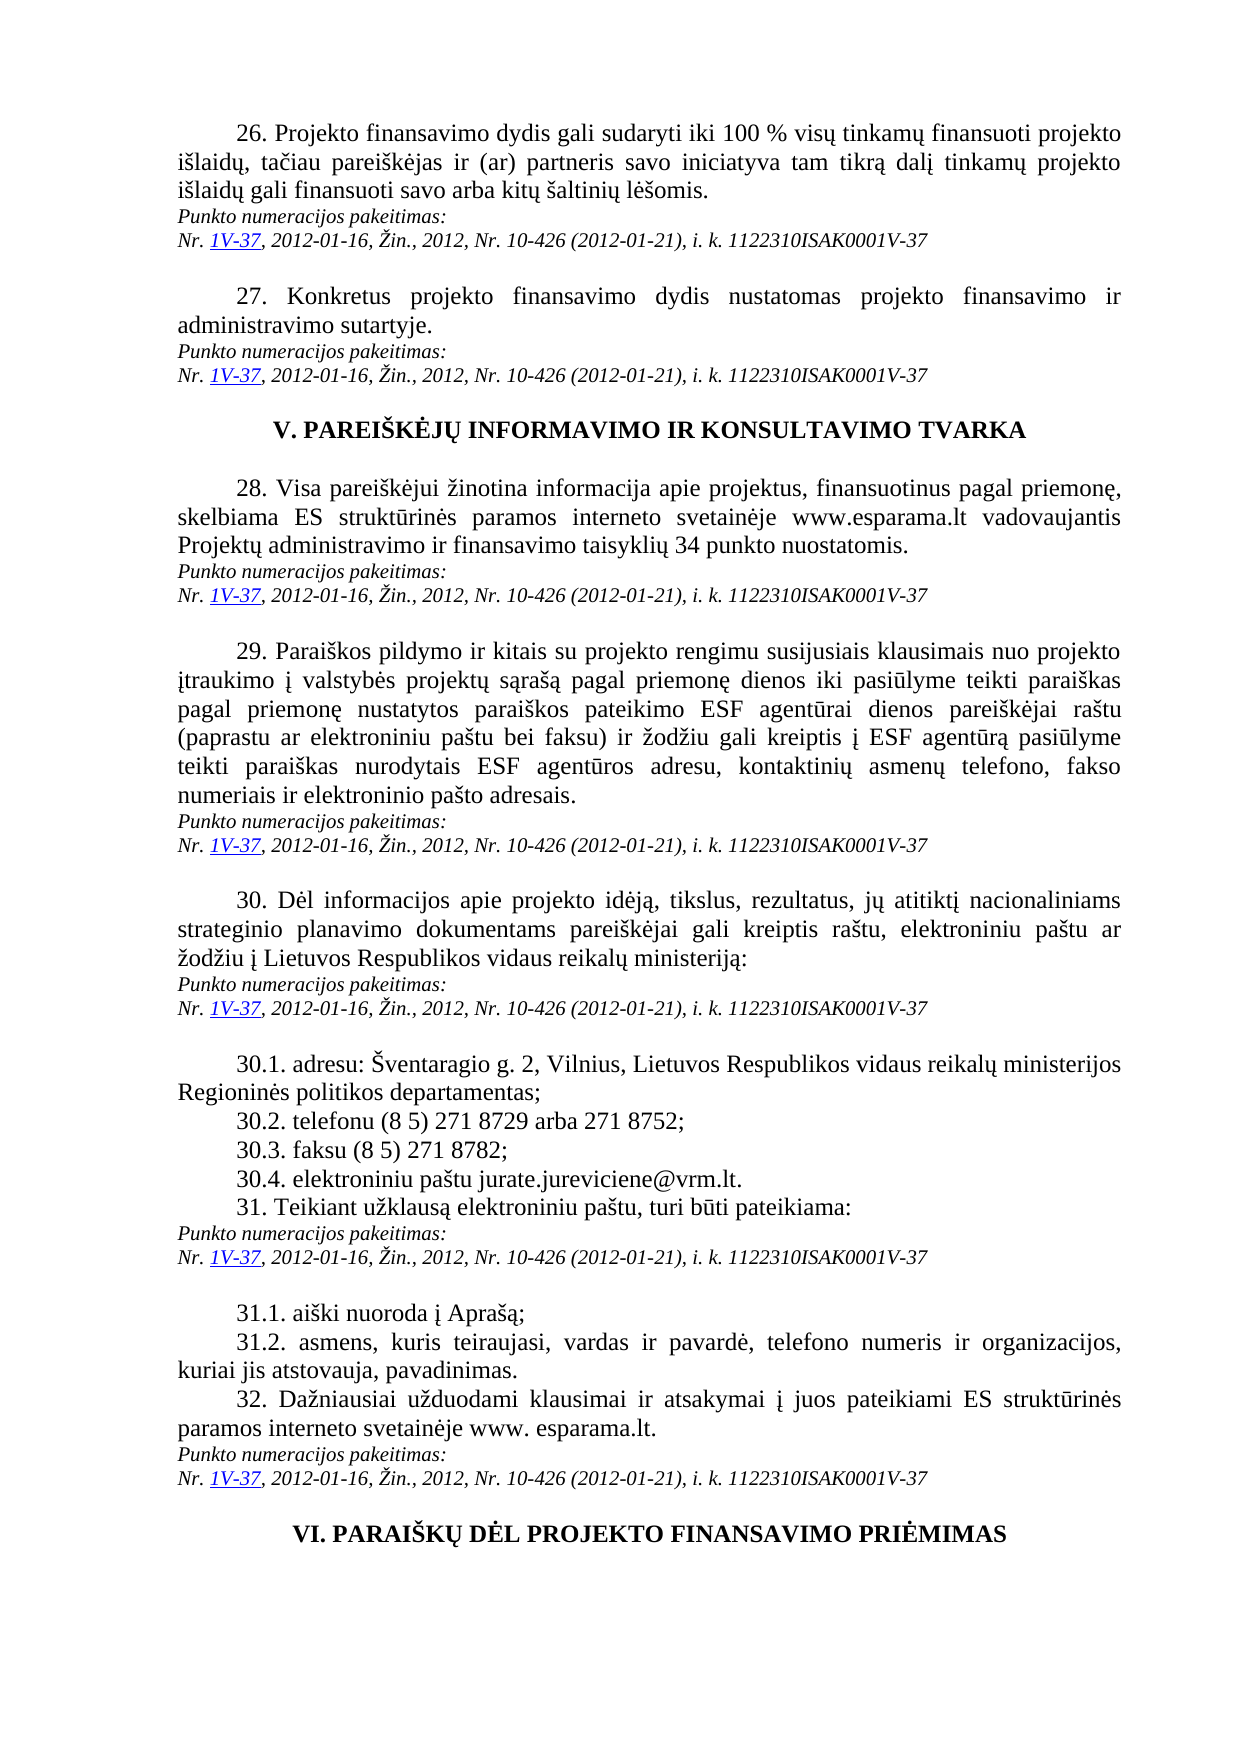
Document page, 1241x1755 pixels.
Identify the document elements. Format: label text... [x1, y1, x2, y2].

text Nr. 1V-37, 2012-01-16, Žin., 2012, Nr. 10-426 (2012-01-21), i. k. 1122310ISAK0001V-37 [177, 1466, 1122, 1490]
text Nr. 1V-37, 2012-01-16, Žin., 2012, Nr. 10-426 (2012-01-21), i. k. 1122310ISAK0001V-37 [177, 833, 1122, 857]
text 30.2. telefonu (8 5) 271 8729 arba 271 8752; [177, 1106, 1122, 1135]
text 27. Konkretus projekto finansavimo dydis nustatomas projekto finansavimo ir administravimo sutartyje. [177, 281, 1122, 339]
text 28. Visa pareiškėjui žinotina informacija apie projektus, finansuotinus pagal priemonę, skelbiama ES struktūrinės paramos interneto svetainėje www.esparama.lt vadovaujantis Projektų administravimo ir finansavimo taisyklių 34 punkto nuostatomis. [177, 473, 1122, 559]
text Punkto numeracijos pakeitimas: [177, 339, 1122, 363]
text Punkto numeracijos pakeitimas: [177, 972, 1122, 996]
text Nr. 1V-37, 2012-01-16, Žin., 2012, Nr. 10-426 (2012-01-21), i. k. 1122310ISAK0001V-37 [177, 583, 1122, 607]
text 32. Dažniausiai užduodami klausimai ir atsakymai į juos pateikiami ES struktūrinės paramos interneto svetainėje www. esparama.lt. [177, 1384, 1122, 1442]
text VI. PARAIŠKŲ DĖL PROJEKTO FINANSAVIMO PRIĖMIMAS [177, 1519, 1122, 1547]
text 30. Dėl informacijos apie projekto idėją, tikslus, rezultatus, jų atitiktį nacionaliniams strateginio planavimo dokumentams pareiškėjai gali kreiptis raštu, elektroniniu paštu ar žodžiu į Lietuvos Respublikos vidaus reikalų ministeriją: [177, 886, 1122, 972]
text Punkto numeracijos pakeitimas: [177, 809, 1122, 833]
text 31.2. asmens, kuris teiraujasi, vardas ir pavardė, telefono numeris ir organizacijos, kuriai jis atstovauja, pavadinimas. [177, 1327, 1122, 1384]
text Nr. 1V-37, 2012-01-16, Žin., 2012, Nr. 10-426 (2012-01-21), i. k. 1122310ISAK0001V-37 [177, 996, 1122, 1020]
text 31. Teikiant užklausą elektroniniu paštu, turi būti pateikiama: [177, 1192, 1122, 1221]
text 31.1. aiški nuoroda į Aprašą; [177, 1298, 1122, 1327]
text Punkto numeracijos pakeitimas: [177, 204, 1122, 228]
text Punkto numeracijos pakeitimas: [177, 559, 1122, 583]
text Nr. 1V-37, 2012-01-16, Žin., 2012, Nr. 10-426 (2012-01-21), i. k. 1122310ISAK0001V-37 [177, 228, 1122, 252]
text Punkto numeracijos pakeitimas: [177, 1442, 1122, 1466]
text 30.1. adresu: Šventaragio g. 2, Vilnius, Lietuvos Respublikos vidaus reikalų ministerijos Regioninės politikos departamentas; [177, 1049, 1122, 1106]
text Punkto numeracijos pakeitimas: [177, 1221, 1122, 1245]
text 29. Paraiškos pildymo ir kitais su projekto rengimu susijusiais klausimais nuo projekto įtraukimo į valstybės projektų sąrašą pagal priemonę dienos iki pasiūlyme teikti paraiškas pagal priemonę nustatytos paraiškos pateikimo ESF agentūrai dienos pareiškėjai raštu (paprastu ar elektroniniu paštu bei faksu) ir žodžiu gali kreiptis į ESF agentūrą pasiūlyme teikti paraiškas nurodytais ESF agentūros adresu, kontaktinių asmenų telefono, fakso numeriais ir elektroninio pašto adresais. [177, 636, 1122, 809]
text V. PAREIŠKĖJŲ INFORMAVIMO IR KONSULTAVIMO TVARKA [177, 416, 1122, 444]
text 30.4. elektroniniu paštu jurate.jureviciene@vrm.lt. [177, 1164, 1122, 1192]
text 26. Projekto finansavimo dydis gali sudaryti iki 100 % visų tinkamų finansuoti projekto išlaidų, tačiau pareiškėjas ir (ar) partneris savo iniciatyva tam tikrą dalį tinkamų projekto išlaidų gali finansuoti savo arba kitų šaltinių lėšomis. [177, 118, 1122, 204]
text Nr. 1V-37, 2012-01-16, Žin., 2012, Nr. 10-426 (2012-01-21), i. k. 1122310ISAK0001V-37 [177, 363, 1122, 387]
text Nr. 1V-37, 2012-01-16, Žin., 2012, Nr. 10-426 (2012-01-21), i. k. 1122310ISAK0001V-37 [177, 1245, 1122, 1269]
text 30.3. faksu (8 5) 271 8782; [177, 1135, 1122, 1164]
